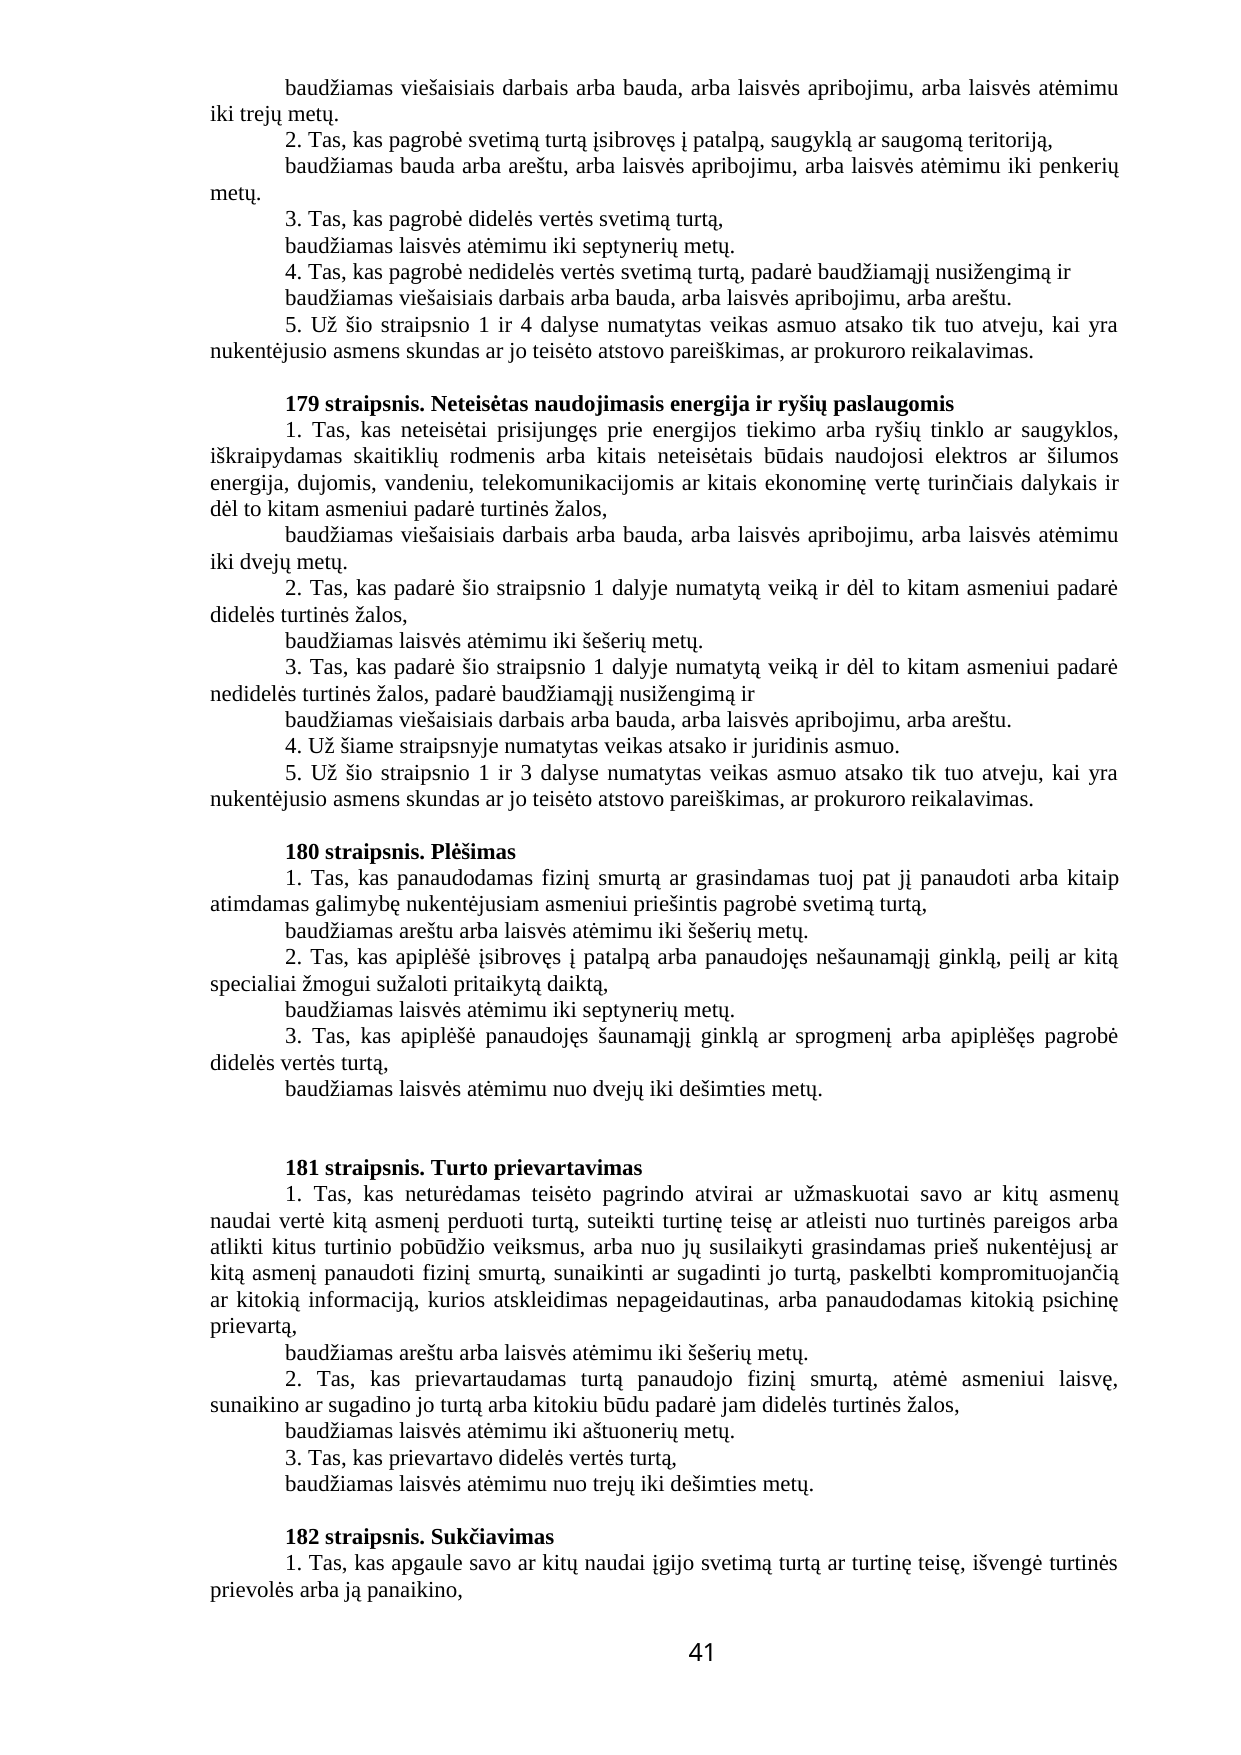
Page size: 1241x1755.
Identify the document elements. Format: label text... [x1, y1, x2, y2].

text 4. Tas, kas pagrobė nedidelės vertės svetimą turtą, padarė baudžiamąjį nusižengimą ir [210, 258, 1120, 284]
text 181 straipsnis. Turto prievartavimas [210, 1154, 1120, 1180]
text baudžiamas laisvės atėmimu nuo trejų iki dešimties metų. [210, 1470, 1120, 1497]
text 182 straipsnis. Sukčiavimas [210, 1523, 1120, 1549]
text baudžiamas laisvės atėmimu iki šešerių metų. [210, 627, 1120, 653]
text 2. Tas, kas prievartaudamas turtą panaudojo fizinį smurtą, atėmė asmeniui laisvę, sunaikino ar sugadino jo turtą arba kitokiu būdu padarė jam didelės turtinės žalos, [210, 1365, 1120, 1418]
text baudžiamas laisvės atėmimu iki aštuonerių metų. [210, 1418, 1120, 1444]
text baudžiamas bauda arba areštu, arba laisvės apribojimu, arba laisvės atėmimu iki penkerių metų. [210, 153, 1120, 205]
text 5. Už šio straipsnio 1 ir 4 dalyse numatytas veikas asmuo atsako tik tuo atveju, kai yra nukentėjusio asmens skundas ar jo teisėto atstovo pareiškimas, ar prokuroro reikalavimas. [210, 311, 1120, 363]
text 3. Tas, kas pagrobė didelės vertės svetimą turtą, [210, 205, 1120, 232]
text baudžiamas viešaisiais darbais arba bauda, arba laisvės apribojimu, arba laisvės atėmimu iki trejų metų. [210, 73, 1120, 126]
text 1. Tas, kas neturėdamas teisėto pagrindo atvirai ar užmaskuotai savo ar kitų asmenų naudai vertė kitą asmenį perduoti turtą, suteikti turtinę teisę ar atleisti nuo turtinės pareigos arba atlikti kitus turtinio pobūdžio veiksmus, arba nuo jų susilaikyti grasindamas prieš nukentėjusį ar kitą asmenį panaudoti fizinį smurtą, sunaikinti ar sugadinti jo turtą, paskelbti kompromituojančią ar kitokią informaciją, kurios atskleidimas nepageidautinas, arba panaudodamas kitokią psichinę prievartą, [210, 1180, 1120, 1338]
text baudžiamas viešaisiais darbais arba bauda, arba laisvės apribojimu, arba areštu. [210, 284, 1120, 311]
text baudžiamas viešaisiais darbais arba bauda, arba laisvės apribojimu, arba laisvės atėmimu iki dvejų metų. [210, 522, 1120, 574]
text baudžiamas viešaisiais darbais arba bauda, arba laisvės apribojimu, arba areštu. [210, 706, 1120, 732]
text baudžiamas laisvės atėmimu iki septynerių metų. [210, 996, 1120, 1022]
text 2. Tas, kas apiplėšė įsibrovęs į patalpą arba panaudojęs nešaunamąjį ginklą, peilį ar kitą specialiai žmogui sužaloti pritaikytą daiktą, [210, 943, 1120, 996]
text 1. Tas, kas neteisėtai prisijungęs prie energijos tiekimo arba ryšių tinklo ar saugyklos, iškraipydamas skaitiklių rodmenis arba kitais neteisėtais būdais naudojosi elektros ar šilumos energija, dujomis, vandeniu, telekomunikacijomis ar kitais ekonominę vertę turinčiais dalykais ir dėl to kitam asmeniui padarė turtinės žalos, [210, 416, 1120, 522]
text baudžiamas laisvės atėmimu iki septynerių metų. [210, 232, 1120, 258]
text 1. Tas, kas panaudodamas fizinį smurtą ar grasindamas tuoj pat jį panaudoti arba kitaip atimdamas galimybę nukentėjusiam asmeniui priešintis pagrobė svetimą turtą, [210, 864, 1120, 917]
text 3. Tas, kas padarė šio straipsnio 1 dalyje numatytą veiką ir dėl to kitam asmeniui padarė nedidelės turtinės žalos, padarė baudžiamąjį nusižengimą ir [210, 653, 1120, 706]
text 1. Tas, kas apgaule savo ar kitų naudai įgijo svetimą turtą ar turtinę teisę, išvengė turtinės prievolės arba ją panaikino, [210, 1549, 1120, 1602]
text baudžiamas laisvės atėmimu nuo dvejų iki dešimties metų. [210, 1075, 1120, 1101]
text 2. Tas, kas padarė šio straipsnio 1 dalyje numatytą veiką ir dėl to kitam asmeniui padarė didelės turtinės žalos, [210, 574, 1120, 627]
text baudžiamas areštu arba laisvės atėmimu iki šešerių metų. [210, 917, 1120, 943]
text 179 straipsnis. Neteisėtas naudojimasis energija ir ryšių paslaugomis [210, 390, 1120, 416]
text 5. Už šio straipsnio 1 ir 3 dalyse numatytas veikas asmuo atsako tik tuo atveju, kai yra nukentėjusio asmens skundas ar jo teisėto atstovo pareiškimas, ar prokuroro reikalavimas. [210, 759, 1120, 811]
text 3. Tas, kas prievartavo didelės vertės turtą, [210, 1444, 1120, 1470]
text 2. Tas, kas pagrobė svetimą turtą įsibrovęs į patalpą, saugyklą ar saugomą teritoriją, [210, 126, 1120, 153]
text 180 straipsnis. Plėšimas [210, 838, 1120, 864]
text 3. Tas, kas apiplėšė panaudojęs šaunamąjį ginklą ar sprogmenį arba apiplėšęs pagrobė didelės vertės turtą, [210, 1022, 1120, 1075]
text baudžiamas areštu arba laisvės atėmimu iki šešerių metų. [210, 1338, 1120, 1365]
text 4. Už šiame straipsnyje numatytas veikas atsako ir juridinis asmuo. [210, 732, 1120, 759]
